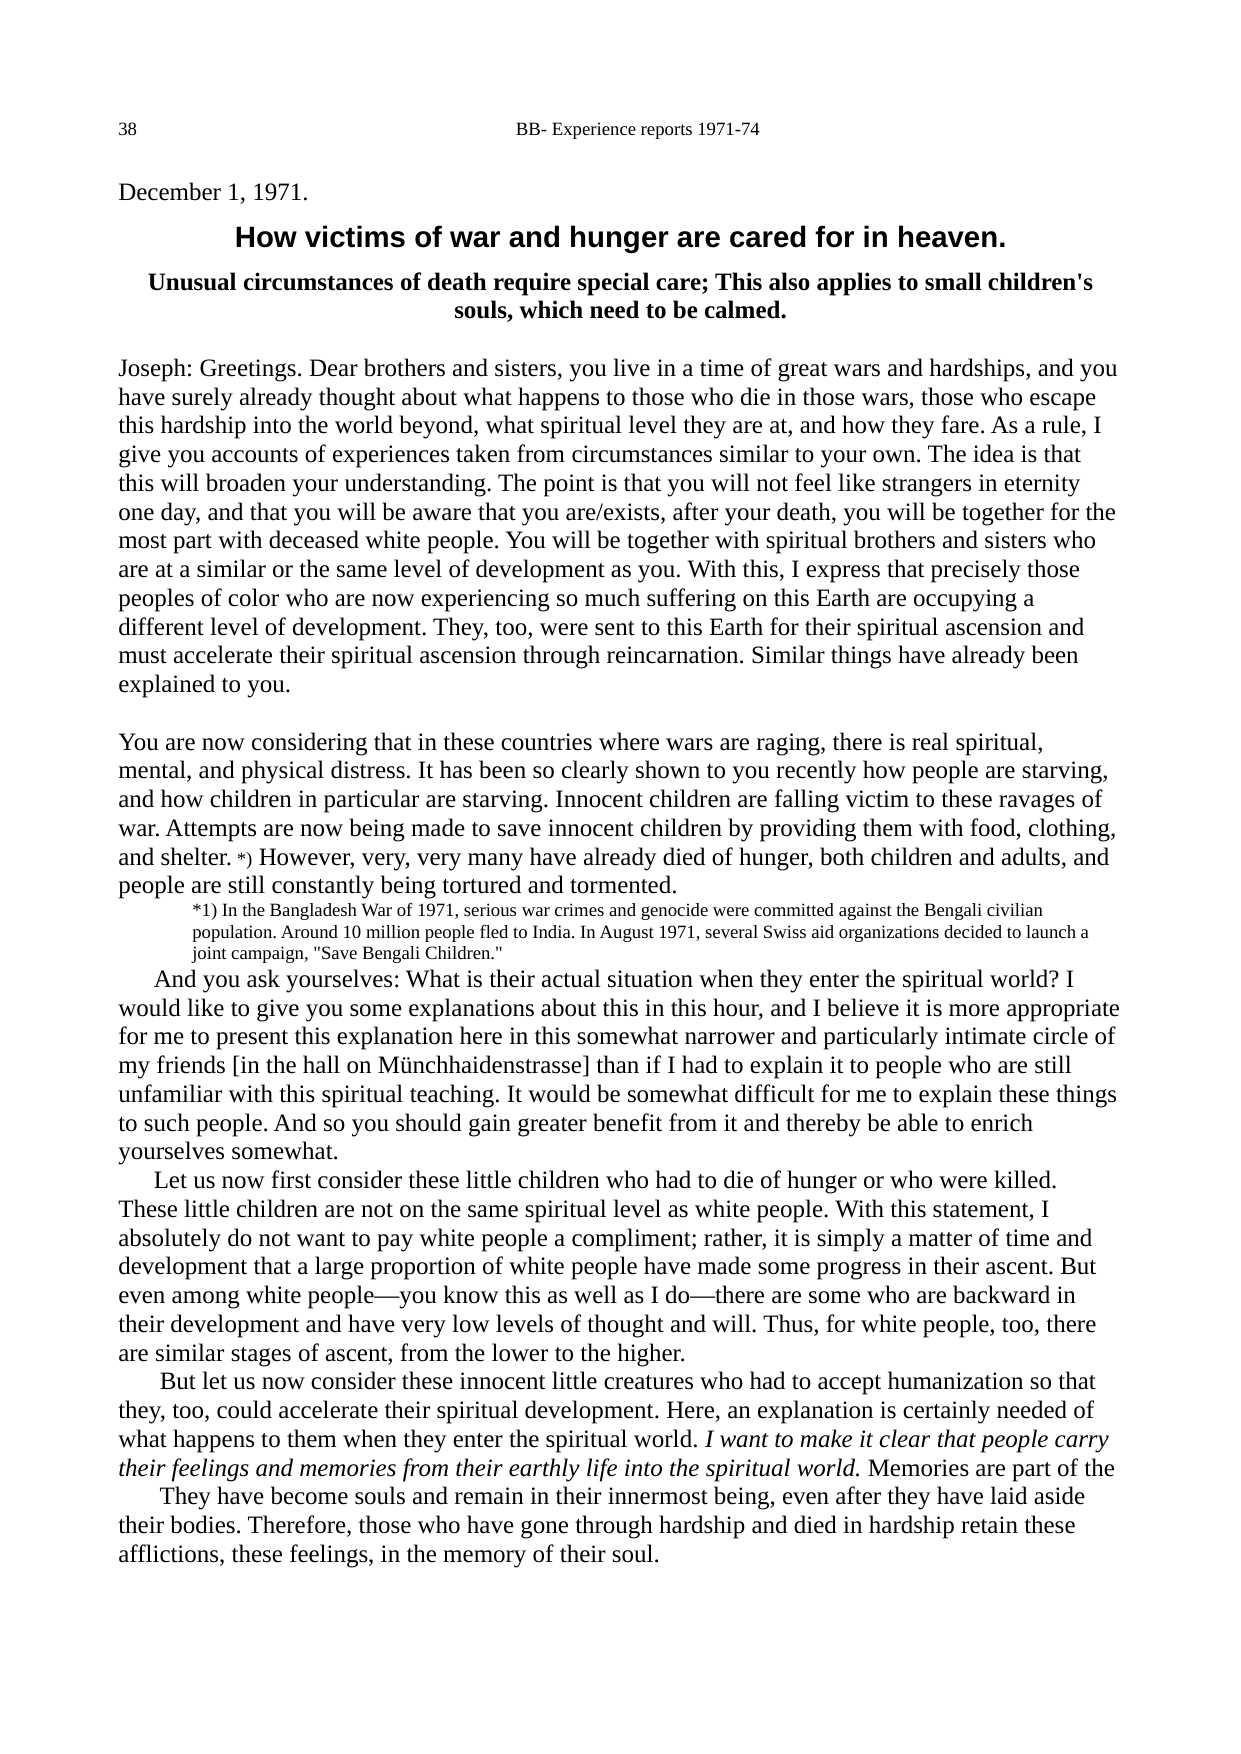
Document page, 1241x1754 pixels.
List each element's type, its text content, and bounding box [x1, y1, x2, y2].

text Unusual circumstances of death require special care; This also applies to small children's souls, which need to be calmed. [118, 267, 1123, 324]
text *1) In the Bangladesh War of 1971, serious war crimes and genocide were committed against the Bengali civilian population. Around 10 million people fled to India. In August 1971, several Swiss aid organizations decided to launch a joint campaign, "Save Bengali Children." [192, 899, 1123, 964]
text Joseph: Greetings. Dear brothers and sisters, you live in a time of great wars and hardships, and you have surely already thought about what happens to those who die in those wars, those who escape this hardship into the world beyond, what spiritual level they are at, and how they fare. As a rule, I give you accounts of experiences taken from circumstances similar to your own. The idea is that this will broaden your understanding. The point is that you will not feel like strangers in eternity one day, and that you will be aware that you are/exists, after your death, you will be together for the most part with deceased white people. You will be together with spiritual brothers and sisters who are at a similar or the same level of development as you. With this, I express that precisely those peoples of color who are now experiencing so much suffering on this Earth are occupying a different level of development. They, too, were sent to this Earth for their spiritual ascension and must accelerate their spiritual ascension through reincarnation. Similar things have already been explained to you. [118, 353, 1123, 698]
subtitle How victims of war and hunger are cared for in heaven. [118, 220, 1123, 254]
text December 1, 1971. [118, 177, 1123, 206]
text And you ask yourselves: What is their actual situation when they enter the spiritual world? I would like to give you some explanations about this in this hour, and I believe it is more appropriate for me to present this explanation here in this somewhat narrower and particularly intimate circle of my friends [in the hall on Münchhaidenstrasse] than if I had to explain it to people who are still unfamiliar with this spiritual teaching. It would be somewhat difficult for me to explain these things to such people. And so you should gain greater benefit from it and thereby be able to enrich yourselves somewhat. [118, 964, 1123, 1165]
text Let us now first consider these little children who had to die of hunger or who were killed. These little children are not on the same spiritual level as white people. With this statement, I absolutely do not want to pay white people a compliment; rather, it is simply a matter of time and development that a large proportion of white people have made some progress in their ascent. But even among white people—you know this as well as I do—there are some who are backward in their development and have very low levels of thought and will. Thus, for white people, too, there are similar stages of ascent, from the lower to the higher. [118, 1165, 1123, 1366]
text You are now considering that in these countries where wars are raging, there is real spiritual, mental, and physical distress. It has been so clearly shown to you recently how people are starving, and how children in particular are starving. Innocent children are falling victim to these ravages of war. Attempts are now being made to save innocent children by providing them with food, clothing, and shelter. *) However, very, very many have already died of hunger, both children and adults, and people are still constantly being tortured and tormented. [118, 727, 1123, 899]
text But let us now consider these innocent little creatures who had to accept humanization so that they, too, could accelerate their spiritual development. Here, an explanation is certainly needed of what happens to them when they enter the spiritual world. I want to make it clear that people carry their feelings and memories from their earthly life into the spiritual world. Memories are part of the [118, 1366, 1123, 1481]
text They have become souls and remain in their innermost being, even after they have laid aside their bodies. Therefore, those who have gone through hardship and died in hardship retain these afflictions, these feelings, in the memory of their soul. [118, 1481, 1123, 1568]
